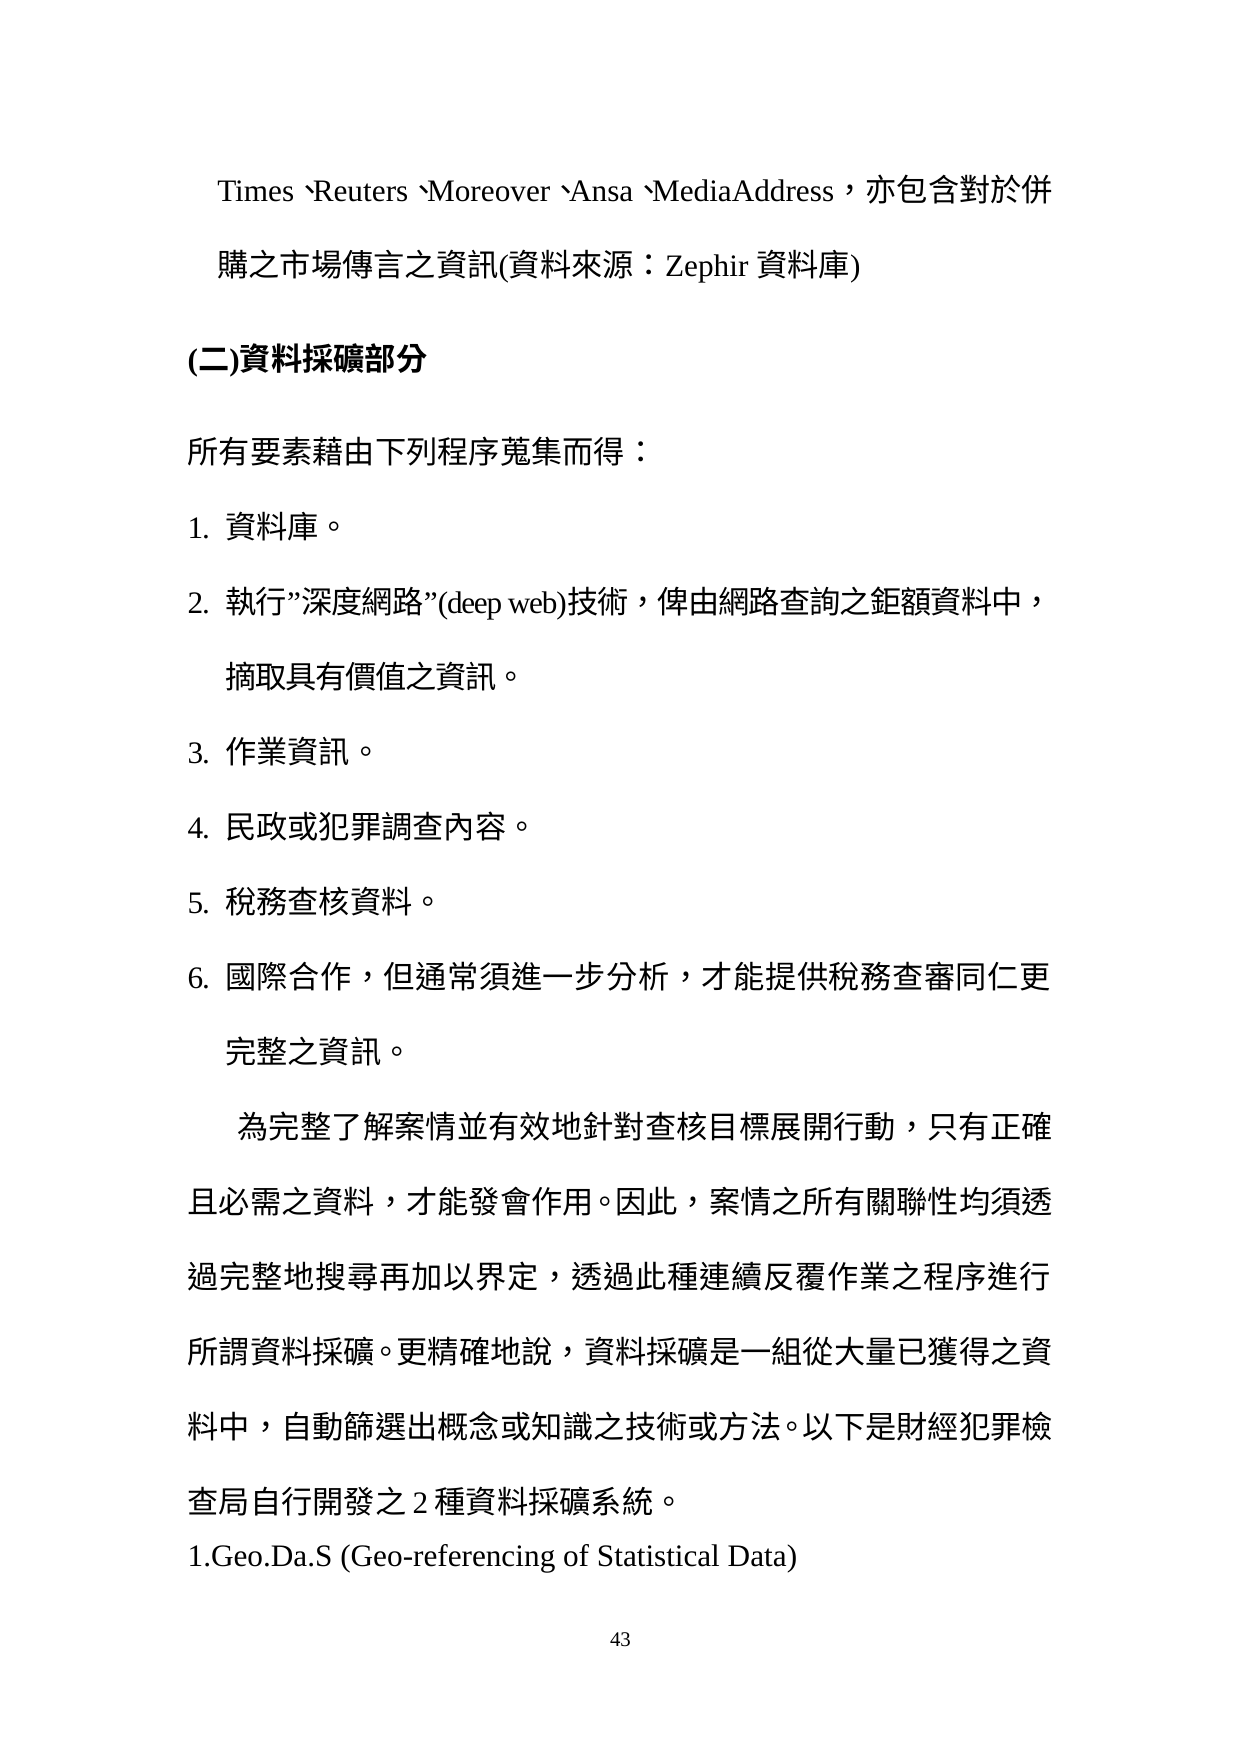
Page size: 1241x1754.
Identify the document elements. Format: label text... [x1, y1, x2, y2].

text 1.Geo.Da.S (Geo-referencing of Statistical Data) [187, 1537, 1053, 1575]
text 為完整了解案情並有效地針對查核目標展開行動，只有正確且必需之資料，才能發會作用。因此，案情之所有關聯性均須透過完整地搜尋再加以界定，透過此種連續反覆作業之程序進行所謂資料採礦。更精確地說，資料採礦是一組從大量已獲得之資料中，自動篩選出概念或知識之技術或方法。以下是財經犯罪檢查局自行開發之2種資料採礦系統。 [187, 1087, 1053, 1537]
text 所有要素藉由下列程序蒐集而得： [187, 412, 1053, 487]
list 資料庫。 [187, 487, 1053, 562]
text Times、Reuters、Moreover、Ansa、MediaAddress，亦包含對於併購之市場傳言之資訊(資料來源：Zephir 資料庫) [187, 150, 1053, 300]
list 作業資訊。 [187, 712, 1053, 787]
list 國際合作，但通常須進一步分析，才能提供稅務查審同仁更完整之資訊。 [187, 937, 1053, 1087]
list 稅務查核資料。 [187, 862, 1053, 937]
text (二)資料採礦部分 [187, 319, 1053, 394]
list 民政或犯罪調查內容。 [187, 787, 1053, 862]
list 執行”深度網路”(deep web)技術，俾由網路查詢之鉅額資料中，摘取具有價值之資訊。 [187, 562, 1053, 712]
